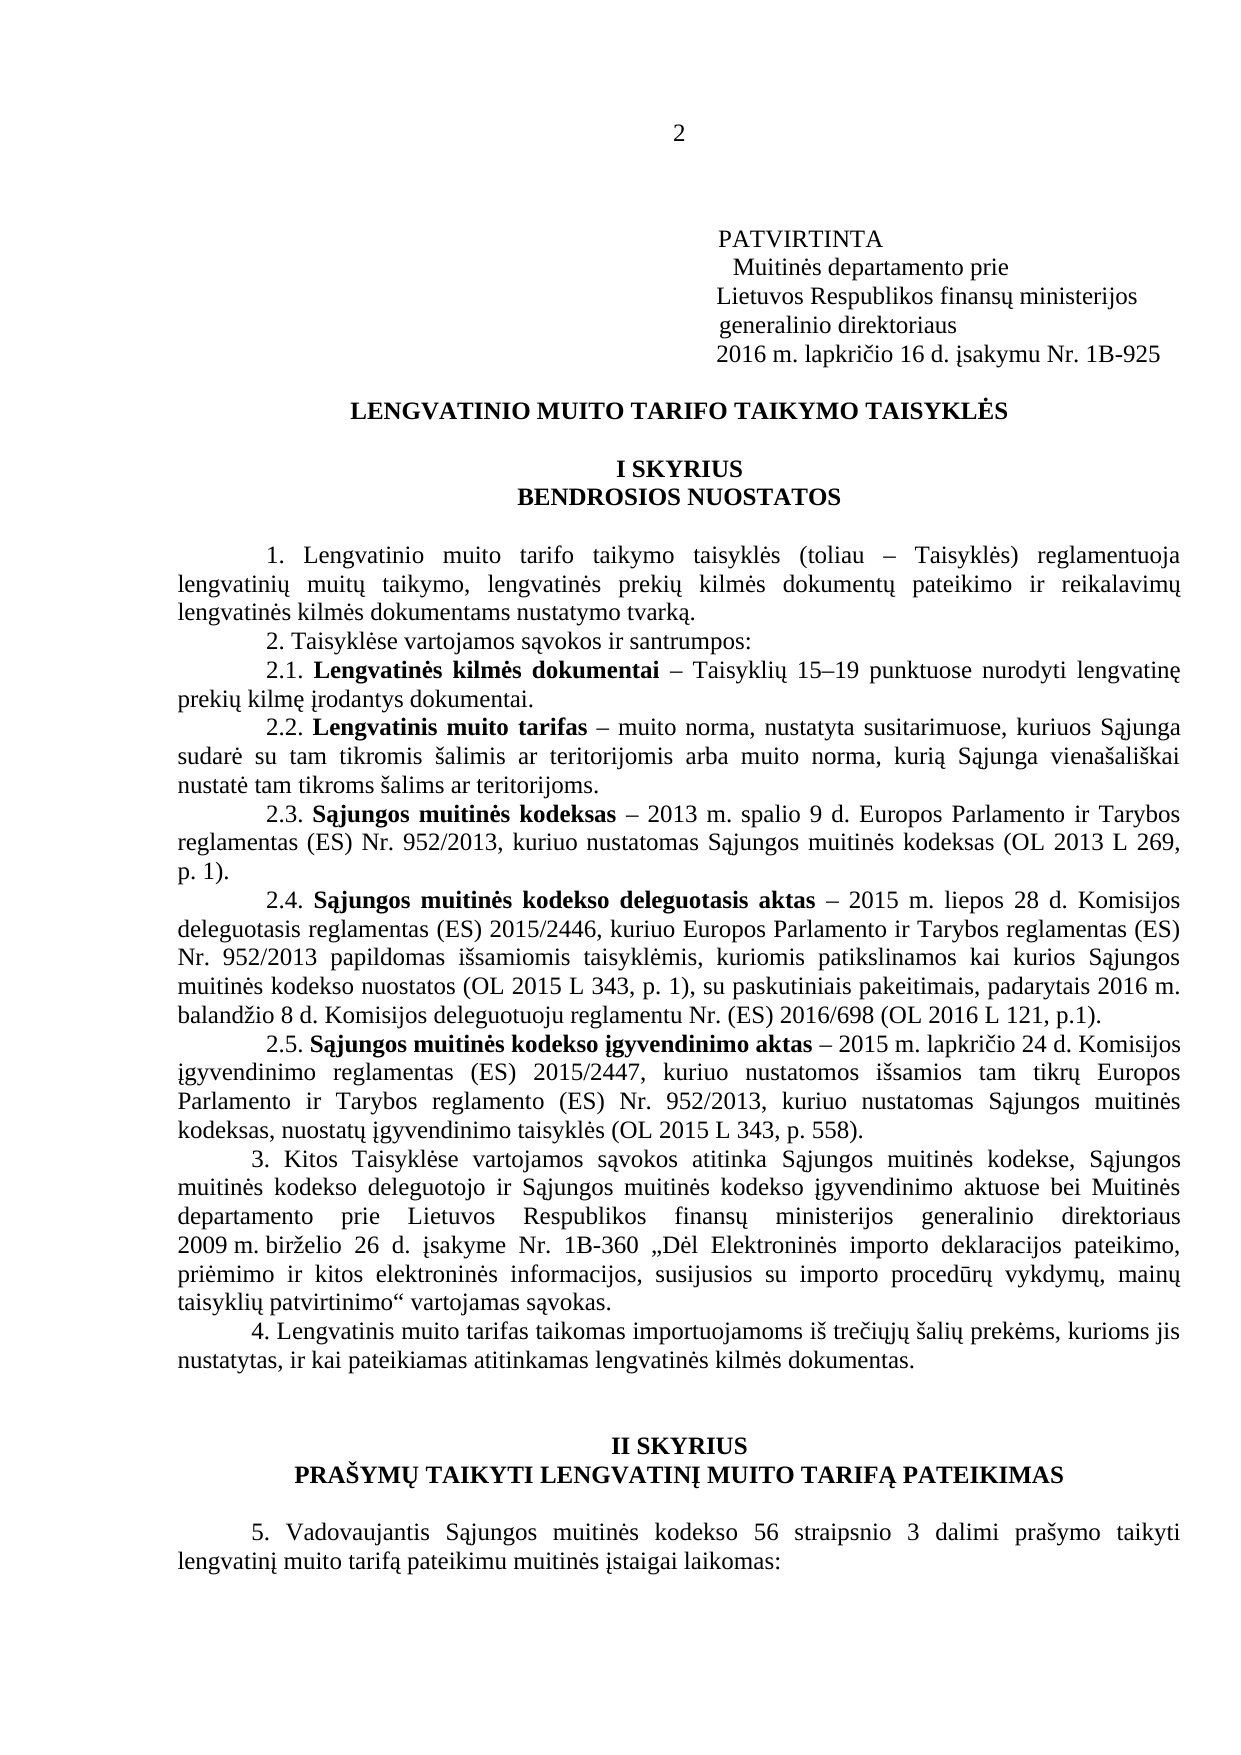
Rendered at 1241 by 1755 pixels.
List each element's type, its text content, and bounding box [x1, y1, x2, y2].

text 3. Kitos Taisyklėse vartojamos sąvokos atitinka Sąjungos muitinės kodekse, Sąjungos muitinės kodekso deleguotojo ir Sąjungos muitinės kodekso įgyvendinimo aktuose bei Muitinės departamento prie Lietuvos Respublikos finansų ministerijos generalinio direktoriaus 2009 m. birželio 26 d. įsakyme Nr. 1B-360 „Dėl Elektroninės importo deklaracijos pateikimo, priėmimo ir kitos elektroninės informacijos, susijusios su importo procedūrų vykdymų, mainų taisyklių patvirtinimo“ vartojamas sąvokas. [177, 1144, 1181, 1316]
text PRAŠYMŲ TAIKYTI LENGVATINĮ MUITO TARIFĄ PATEIKIMAS [177, 1460, 1181, 1489]
text Lietuvos Respublikos finansų ministerijos [177, 281, 1181, 310]
text 2.1. Lengvatinės kilmės dokumentai – Taisyklių 15–19 punktuose nurodyti lengvatinę prekių kilmę įrodantys dokumentai. [177, 655, 1181, 712]
text 2.5. Sąjungos muitinės kodekso įgyvendinimo aktas – 2015 m. lapkričio 24 d. Komisijos įgyvendinimo reglamentas (ES) 2015/2447, kuriuo nustatomos išsamios tam tikrų Europos Parlamento ir Tarybos reglamento (ES) Nr. 952/2013, kuriuo nustatomas Sąjungos muitinės kodeksas, nuostatų įgyvendinimo taisyklės (OL 2015 L 343, p. 558). [177, 1029, 1181, 1144]
text I SKYRIUS [177, 454, 1181, 482]
text 2.3. Sąjungos muitinės kodeksas – 2013 m. spalio 9 d. Europos Parlamento ir Tarybos reglamentas (ES) Nr. 952/2013, kuriuo nustatomas Sąjungos muitinės kodeksas (OL 2013 L 269, p. 1). [177, 799, 1181, 885]
text II SKYRIUS [177, 1431, 1181, 1460]
text PATVIRTINTA [177, 224, 1181, 252]
text 2016 m. lapkričio 16 d. įsakymu Nr. 1B-925 [177, 339, 1181, 367]
text 2. Taisyklėse vartojamos sąvokos ir santrumpos: [236, 626, 1181, 655]
text BENDROSIOS NUOSTATOS [177, 482, 1181, 511]
text 2.4. Sąjungos muitinės kodekso deleguotasis aktas – 2015 m. liepos 28 d. Komisijos deleguotasis reglamentas (ES) 2015/2446, kuriuo Europos Parlamento ir Tarybos reglamentas (ES) Nr. 952/2013 papildomas išsamiomis taisyklėmis, kuriomis patikslinamos kai kurios Sąjungos muitinės kodekso nuostatos (OL 2015 L 343, p. 1), su paskutiniais pakeitimais, padarytais 2016 m. balandžio 8 d. Komisijos deleguotuoju reglamentu Nr. (ES) 2016/698 (OL 2016 L 121, p.1). [177, 885, 1181, 1029]
text 4. Lengvatinis muito tarifas taikomas importuojamoms iš trečiųjų šalių prekėms, kurioms jis nustatytas, ir kai pateikiamas atitinkamas lengvatinės kilmės dokumentas. [177, 1316, 1181, 1374]
text Muitinės departamento prie [177, 252, 1181, 281]
text generalinio direktoriaus [177, 310, 1181, 339]
text 5. Vadovaujantis Sąjungos muitinės kodekso 56 straipsnio 3 dalimi prašymo taikyti lengvatinį muito tarifą pateikimu muitinės įstaigai laikomas: [177, 1517, 1181, 1575]
text 2.2. Lengvatinis muito tarifas – muito norma, nustatyta susitarimuose, kuriuos Sąjunga sudarė su tam tikromis šalimis ar teritorijomis arba muito norma, kurią Sąjunga vienašališkai nustatė tam tikroms šalims ar teritorijoms. [177, 712, 1181, 799]
text LENGVATINIO MUITO TARIFO TAIKYMO TAISYKLĖS [177, 396, 1181, 425]
text 1. Lengvatinio muito tarifo taikymo taisyklės (toliau – Taisyklės) reglamentuoja lengvatinių muitų taikymo, lengvatinės prekių kilmės dokumentų pateikimo ir reikalavimų lengvatinės kilmės dokumentams nustatymo tvarką. [177, 540, 1181, 626]
